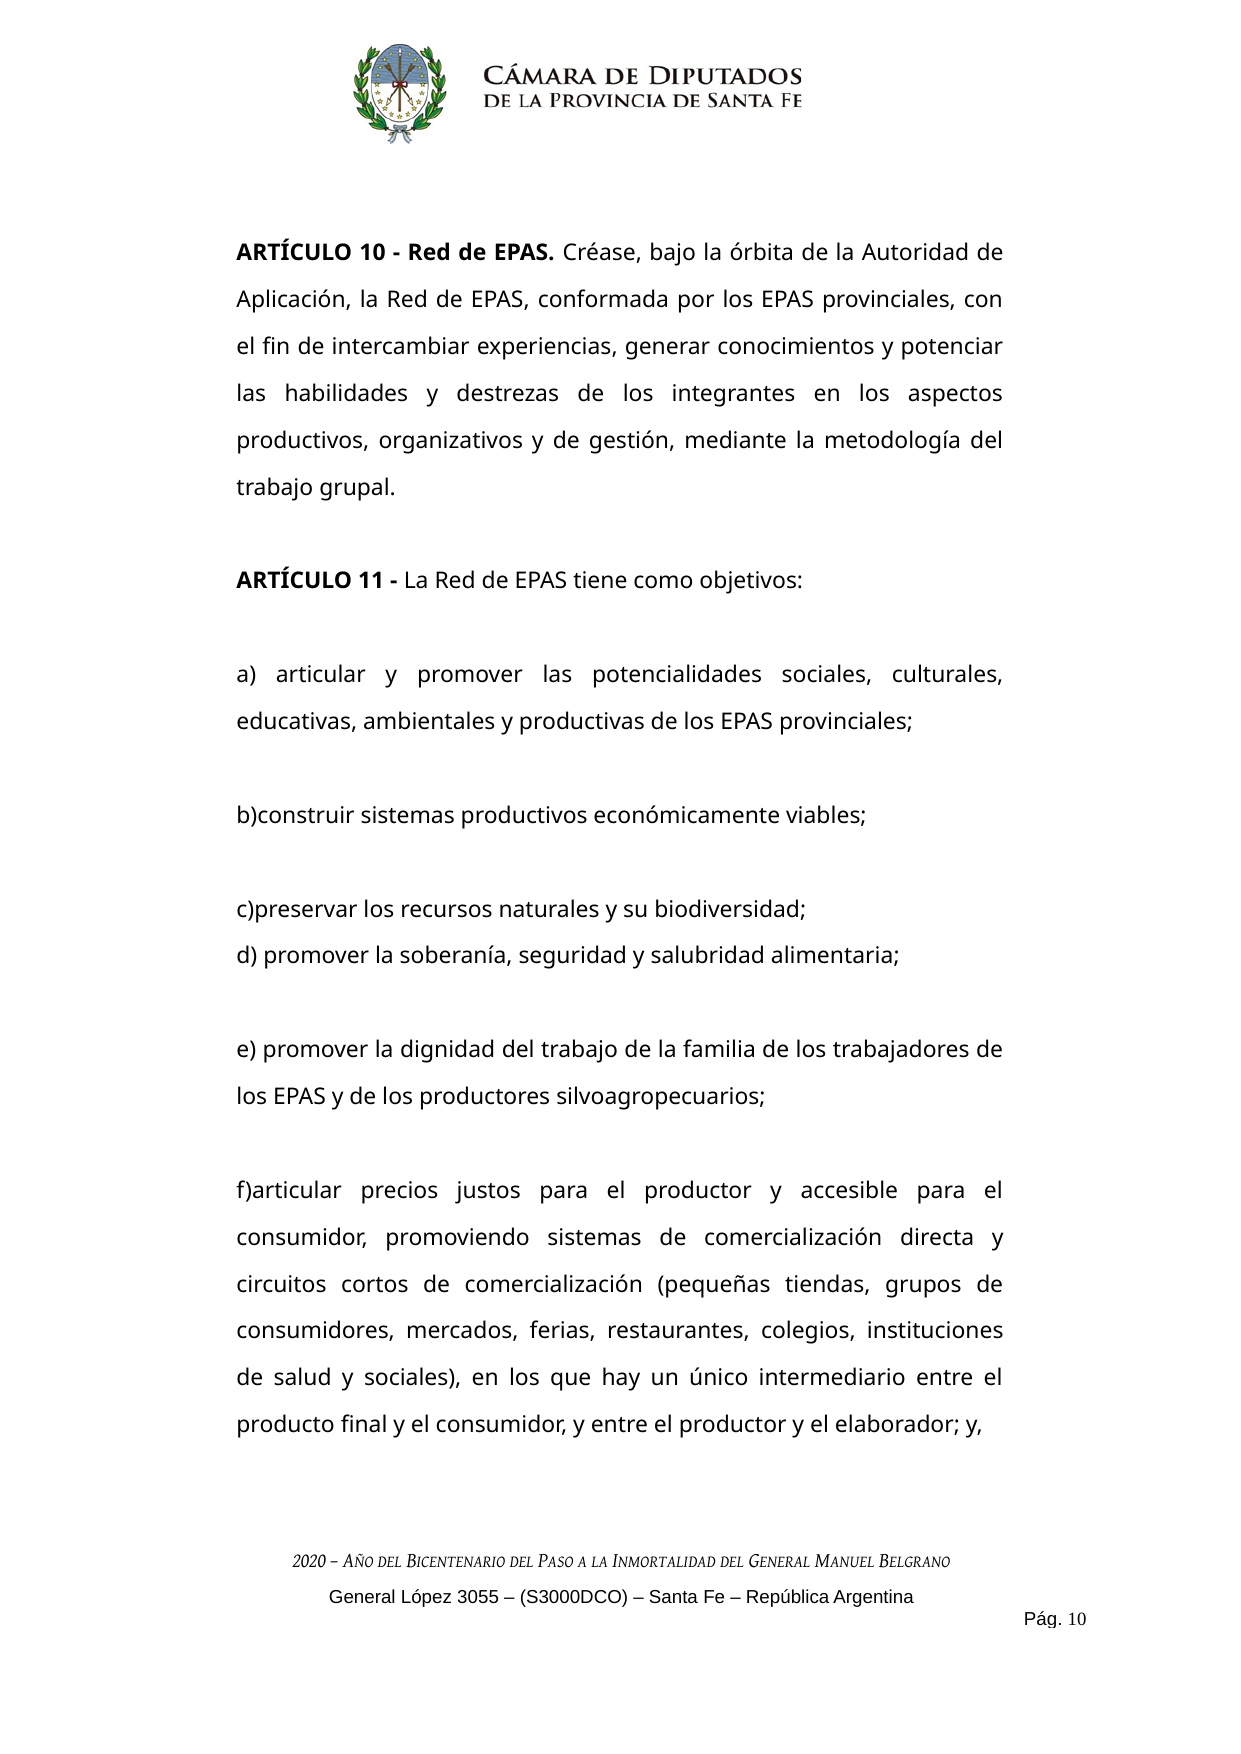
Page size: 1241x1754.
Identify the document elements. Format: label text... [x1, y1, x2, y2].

list e) promover la dignidad del trabajo de la familia de los trabajadores de los EPAS y de los productores silvoagropecuarios; [236, 1033, 1004, 1111]
list d) promover la soberanía, seguridad y salubridad alimentaria; [236, 939, 1004, 971]
text ARTÍCULO 11 - La Red de EPAS tiene como objetivos: [236, 564, 1004, 596]
list b)construir sistemas productivos económicamente viables; [236, 799, 1004, 830]
list a) articular y promover las potencialidades sociales, culturales, educativas, ambientales y productivas de los EPAS provinciales; [236, 658, 1004, 736]
text ARTÍCULO 10 - Red de EPAS. Créase, bajo la órbita de la Autoridad de Aplicación, la Red de EPAS, conformada por los EPAS provinciales, con el fin de intercambiar experiencias, generar conocimientos y potenciar las habilidades y destrezas de los integrantes en los aspectos productivos, organizativos y de gestión, mediante la metodología del trabajo grupal. [236, 236, 1004, 502]
list c)preservar los recursos naturales y su biodiversidad; [236, 892, 1004, 924]
list f)articular precios justos para el productor y accesible para el consumidor, promoviendo sistemas de comercialización directa y circuitos cortos de comercialización (pequeñas tiendas, grupos de consumidores, mercados, ferias, restaurantes, colegios, instituciones de salud y sociales), en los que hay un único intermediario entre el producto final y el consumidor, y entre el productor y el elaborador; y, [236, 1174, 1004, 1439]
